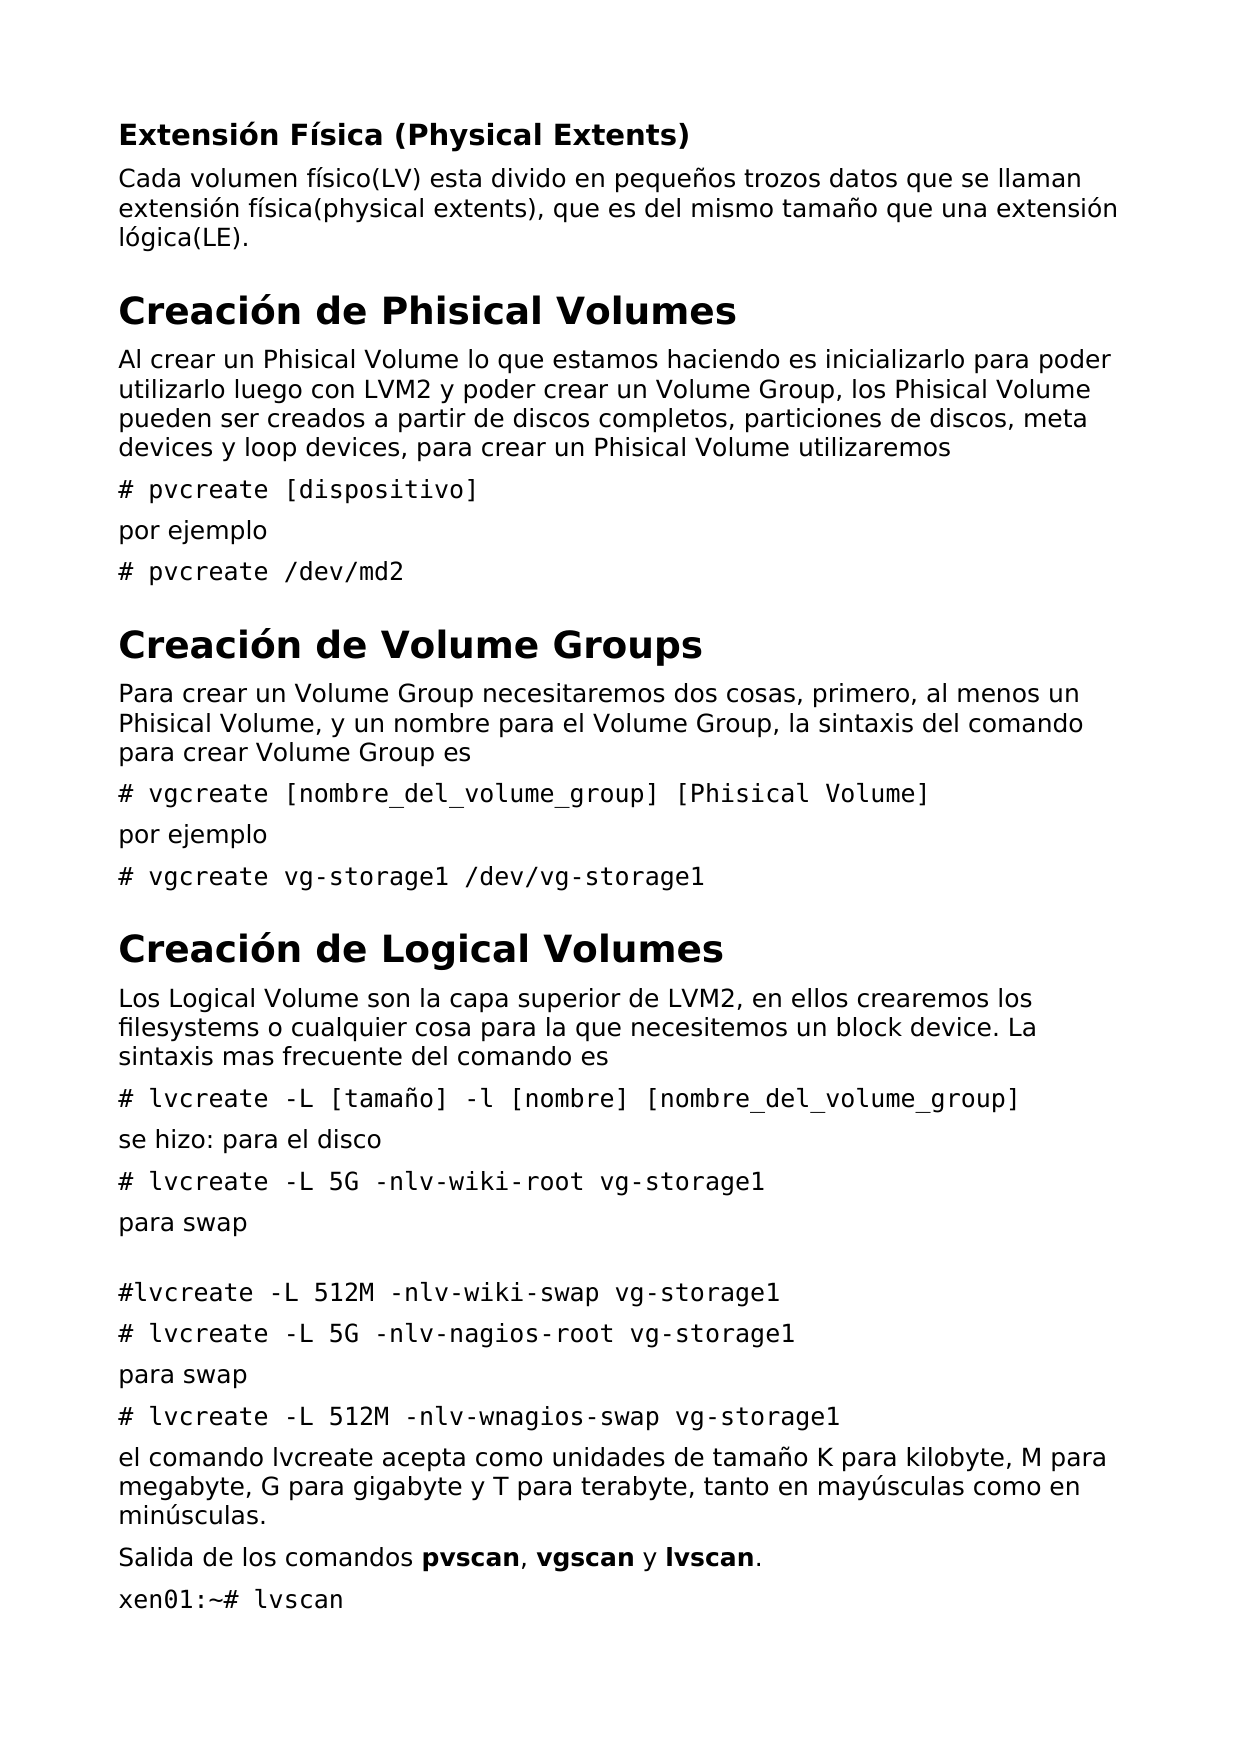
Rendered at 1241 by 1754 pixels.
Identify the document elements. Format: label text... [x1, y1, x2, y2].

subtitle Creación de Logical Volumes [118, 928, 1122, 972]
text #lvcreate -L 512M -nlv-wiki-swap vg-storage1 [118, 1249, 1122, 1308]
text el comando lvcreate acepta como unidades de tamaño K para kilobyte, M para megabyte, G para gigabyte y T para terabyte, tanto en mayúsculas como en minúsculas. [118, 1443, 1122, 1531]
text para swap [118, 1208, 1122, 1237]
text Cada volumen físico(LV) esta divido en pequeños trozos datos que se llaman extensión física(physical extents), que es del mismo tamaño que una extensión lógica(LE). [118, 164, 1122, 252]
text # lvcreate -L 5G -nlv-wiki-root vg-storage1 [118, 1167, 1122, 1196]
text xen01:~# lvscan [118, 1585, 1122, 1614]
text Los Logical Volume son la capa superior de LVM2, en ellos crearemos los filesystems o cualquier cosa para la que necesitemos un block device. La sintaxis mas frecuente del comando es [118, 984, 1122, 1072]
subtitle Extensión Física (Physical Extents) [118, 118, 1122, 152]
text # vgcreate vg-storage1 /dev/vg-storage1 [118, 862, 1122, 891]
text # lvcreate -L [tamaño] -l [nombre] [nombre_del_volume_group] [118, 1084, 1122, 1113]
text # pvcreate /dev/md2 [118, 557, 1122, 587]
text # vgcreate [nombre_del_volume_group] [Phisical Volume] [118, 779, 1122, 809]
text por ejemplo [118, 516, 1122, 545]
text Al crear un Phisical Volume lo que estamos haciendo es inicializarlo para poder utilizarlo luego con LVM2 y poder crear un Volume Group, los Phisical Volume pueden ser creados a partir de discos completos, particiones de discos, meta devices y loop devices, para crear un Phisical Volume utilizaremos [118, 346, 1122, 462]
text Para crear un Volume Group necesitaremos dos cosas, primero, al menos un Phisical Volume, y un nombre para el Volume Group, la sintaxis del comando para crear Volume Group es [118, 679, 1122, 767]
text # lvcreate -L 5G -nlv-nagios-root vg-storage1 [118, 1319, 1122, 1349]
text Salida de los comandos pvscan, vgscan y lvscan. [118, 1543, 1122, 1572]
text se hizo: para el disco [118, 1125, 1122, 1154]
subtitle Creación de Phisical Volumes [118, 289, 1122, 333]
text # lvcreate -L 512M -nlv-wnagios-swap vg-storage1 [118, 1402, 1122, 1431]
text para swap [118, 1361, 1122, 1390]
text # pvcreate [dispositivo] [118, 475, 1122, 504]
text por ejemplo [118, 821, 1122, 850]
subtitle Creación de Volume Groups [118, 623, 1122, 667]
